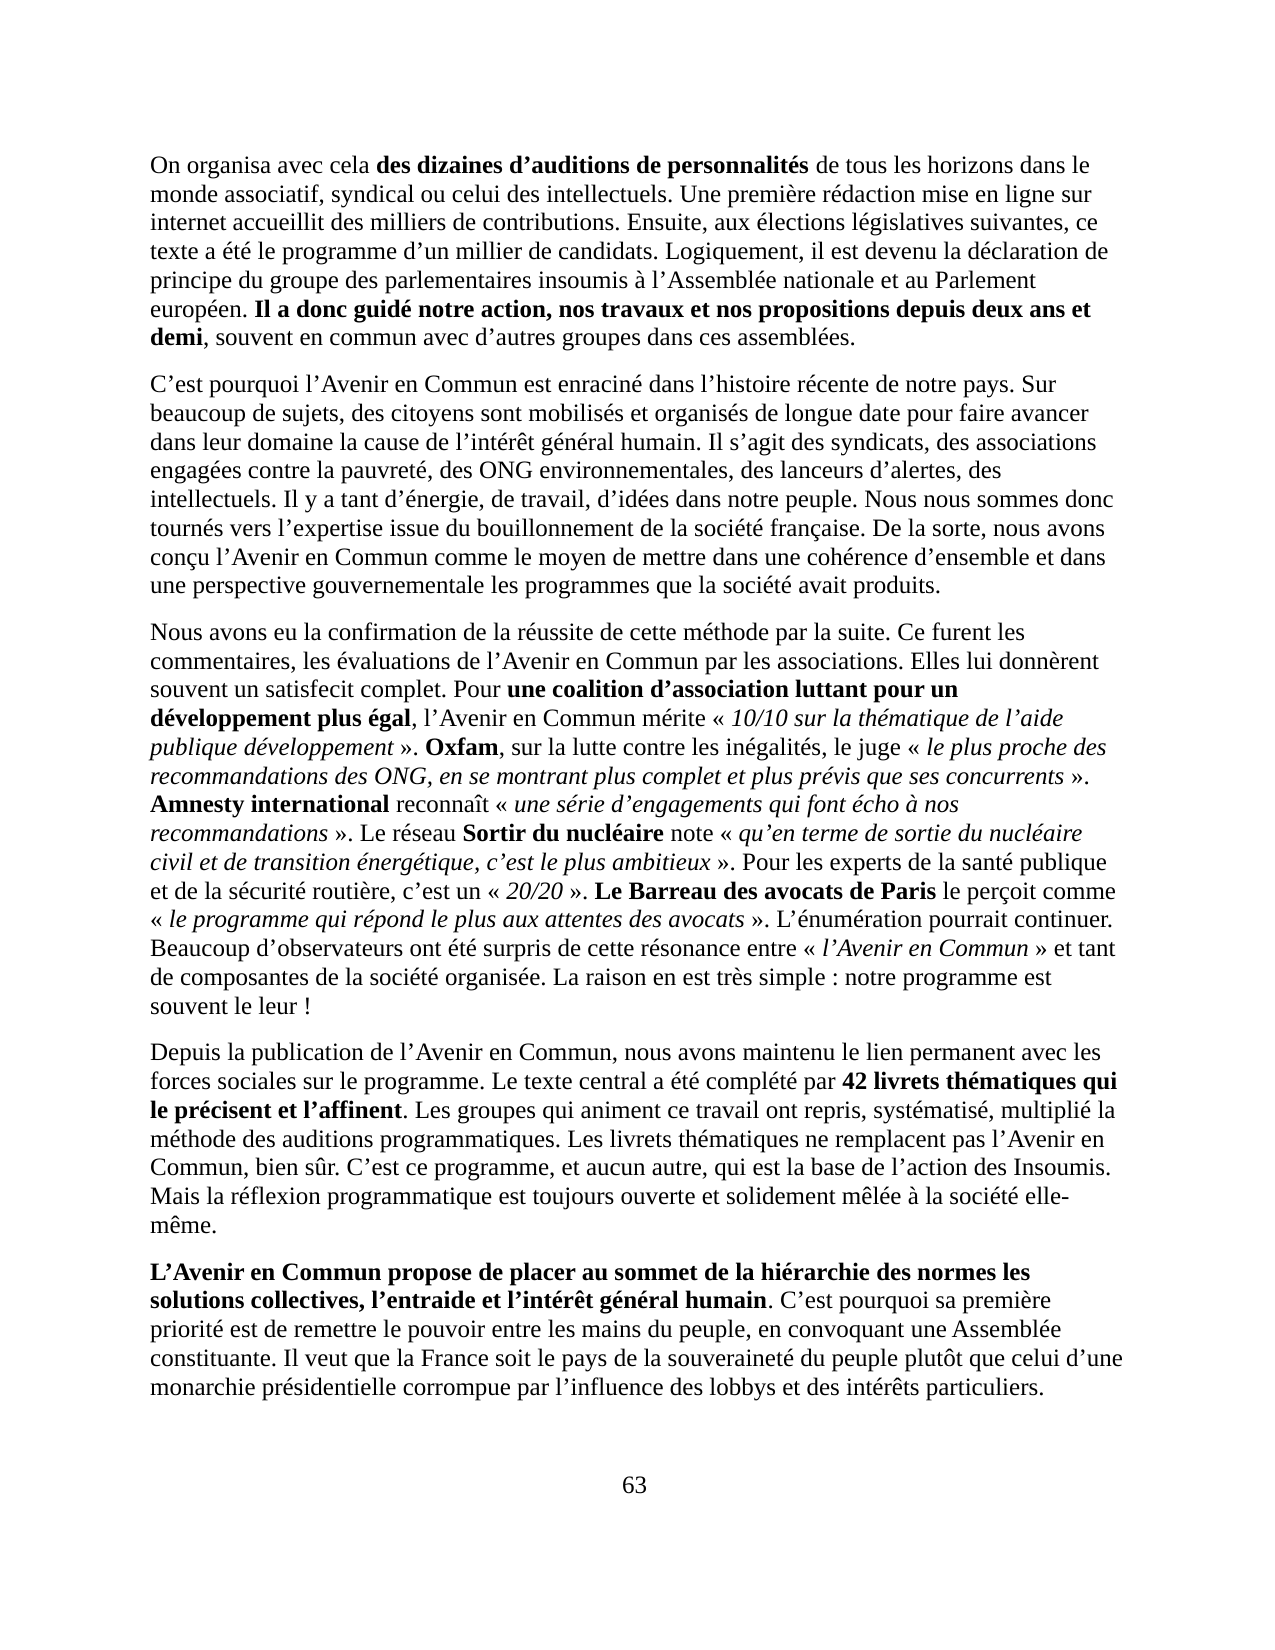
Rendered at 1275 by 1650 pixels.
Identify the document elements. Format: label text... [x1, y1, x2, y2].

text On organisa avec cela des dizaines d’auditions de personnalités de tous les horizons dans le monde associatif, syndical ou celui des intellectuels. Une première rédaction mise en ligne sur internet accueillit des milliers de contributions. Ensuite, aux élections législatives suivantes, ce texte a été le programme d’un millier de candidats. Logiquement, il est devenu la déclaration de principe du groupe des parlementaires insoumis à l’Assemblée nationale et au Parlement européen. Il a donc guidé notre action, nos travaux et nos propositions depuis deux ans et demi, souvent en commun avec d’autres groupes dans ces assemblées. [150, 150, 1125, 351]
text Depuis la publication de l’Avenir en Commun, nous avons maintenu le lien permanent avec les forces sociales sur le programme. Le texte central a été complété par 42 livrets thématiques qui le précisent et l’affinent. Les groupes qui animent ce travail ont repris, systématisé, multiplié la méthode des auditions programmatiques. Les livrets thématiques ne remplacent pas l’Avenir en Commun, bien sûr. C’est ce programme, et aucun autre, qui est la base de l’action des Insoumis. Mais la réflexion programmatique est toujours ouverte et solidement mêlée à la société elle-même. [150, 1037, 1125, 1239]
text C’est pourquoi l’Avenir en Commun est enraciné dans l’histoire récente de notre pays. Sur beaucoup de sujets, des citoyens sont mobilisés et organisés de longue date pour faire avancer dans leur domaine la cause de l’intérêt général humain. Il s’agit des syndicats, des associations engagées contre la pauvreté, des ONG environnementales, des lanceurs d’alertes, des intellectuels. Il y a tant d’énergie, de travail, d’idées dans notre peuple. Nous nous sommes donc tournés vers l’expertise issue du bouillonnement de la société française. De la sorte, nous avons conçu l’Avenir en Commun comme le moyen de mettre dans une cohérence d’ensemble et dans une perspective gouvernementale les programmes que la société avait produits. [150, 369, 1125, 599]
text Nous avons eu la confirmation de la réussite de cette méthode par la suite. Ce furent les commentaires, les évaluations de l’Avenir en Commun par les associations. Elles lui donnèrent souvent un satisfecit complet. Pour une coalition d’association luttant pour un développement plus égal, l’Avenir en Commun mérite « 10/10 sur la thématique de l’aide publique développement ». Oxfam, sur la lutte contre les inégalités, le juge « le plus proche des recommandations des ONG, en se montrant plus complet et plus prévis que ses concurrents ». Amnesty international reconnaît « une série d’engagements qui font écho à nos recommandations ». Le réseau Sortir du nucléaire note « qu’en terme de sortie du nucléaire civil et de transition énergétique, c’est le plus ambitieux ». Pour les experts de la santé publique et de la sécurité routière, c’est un « 20/20 ». Le Barreau des avocats de Paris le perçoit comme « le programme qui répond le plus aux attentes des avocats ». L’énumération pourrait continuer. Beaucoup d’observateurs ont été surpris de cette résonance entre « l’Avenir en Commun » et tant de composantes de la société organisée. La raison en est très simple : notre programme est souvent le leur ! [150, 617, 1125, 1019]
text L’Avenir en Commun propose de placer au sommet de la hiérarchie des normes les solutions collectives, l’entraide et l’intérêt général humain. C’est pourquoi sa première priorité est de remettre le pouvoir entre les mains du peuple, en convoquant une Assemblée constituante. Il veut que la France soit le pays de la souveraineté du peuple plutôt que celui d’une monarchie présidentielle corrompue par l’influence des lobbys et des intérêts particuliers. [150, 1257, 1125, 1400]
